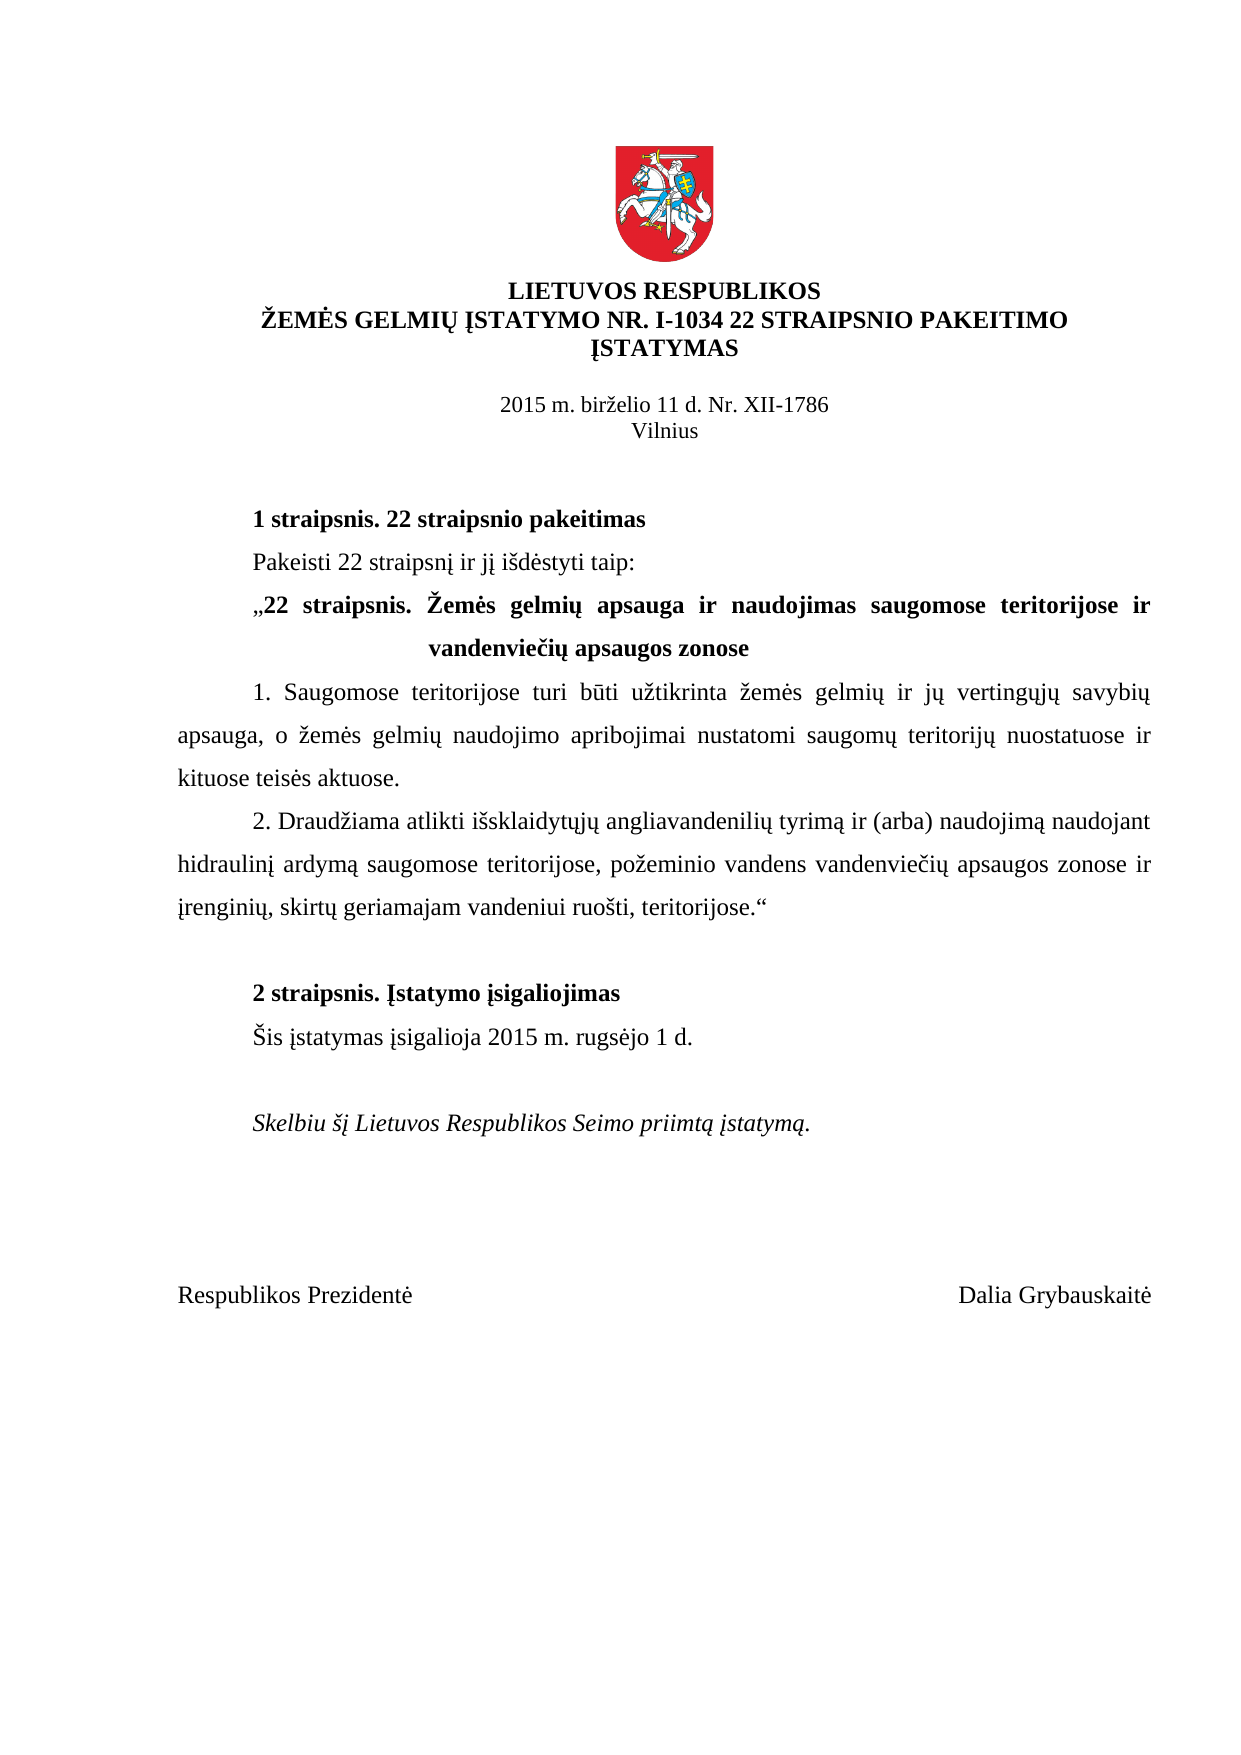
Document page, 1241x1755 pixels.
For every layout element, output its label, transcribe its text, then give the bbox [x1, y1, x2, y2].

text „22 straipsnis. Žemės gelmių apsauga ir naudojimas saugomose teritorijose ir vandenviečių apsaugos zonose [252, 590, 1152, 662]
text Vilnius [177, 417, 1152, 444]
text ŽEMĖS GELMIŲ ĮSTATYMO NR. I-1034 22 STRAIPSNIO PAKEITIMO [177, 305, 1152, 333]
text Pakeisti 22 straipsnį ir jį išdėstyti taip: [177, 547, 1152, 576]
text 2. Draudžiama atlikti išsklaidytųjų angliavandenilių tyrimą ir (arba) naudojimą naudojant hidraulinį ardymą saugomose teritorijose, požeminio vandens vandenviečių apsaugos zonose ir įrenginių, skirtų geriamajam vandeniui ruošti, teritorijose.“ [177, 806, 1152, 921]
text Respublikos Prezidentė Dalia Grybauskaitė [177, 1280, 1152, 1309]
text LIETUVOS RESPUBLIKOS [177, 276, 1152, 305]
text 2015 m. birželio 11 d. Nr. XII-1786 [177, 391, 1152, 417]
text Šis įstatymas įsigalioja 2015 m. rugsėjo 1 d. [177, 1022, 1152, 1050]
text ĮSTATYMAS [177, 333, 1152, 362]
text 1. Saugomose teritorijose turi būti užtikrinta žemės gelmių ir jų vertingųjų savybių apsauga, o žemės gelmių naudojimo apribojimai nustatomi saugomų teritorijų nuostatuose ir kituose teisės aktuose. [177, 677, 1152, 792]
text Skelbiu šį Lietuvos Respublikos Seimo priimtą įstatymą. [177, 1108, 1152, 1137]
text 2 straipsnis. Įstatymo įsigaliojimas [177, 978, 1152, 1007]
text 1 straipsnis. 22 straipsnio pakeitimas [177, 504, 1152, 533]
